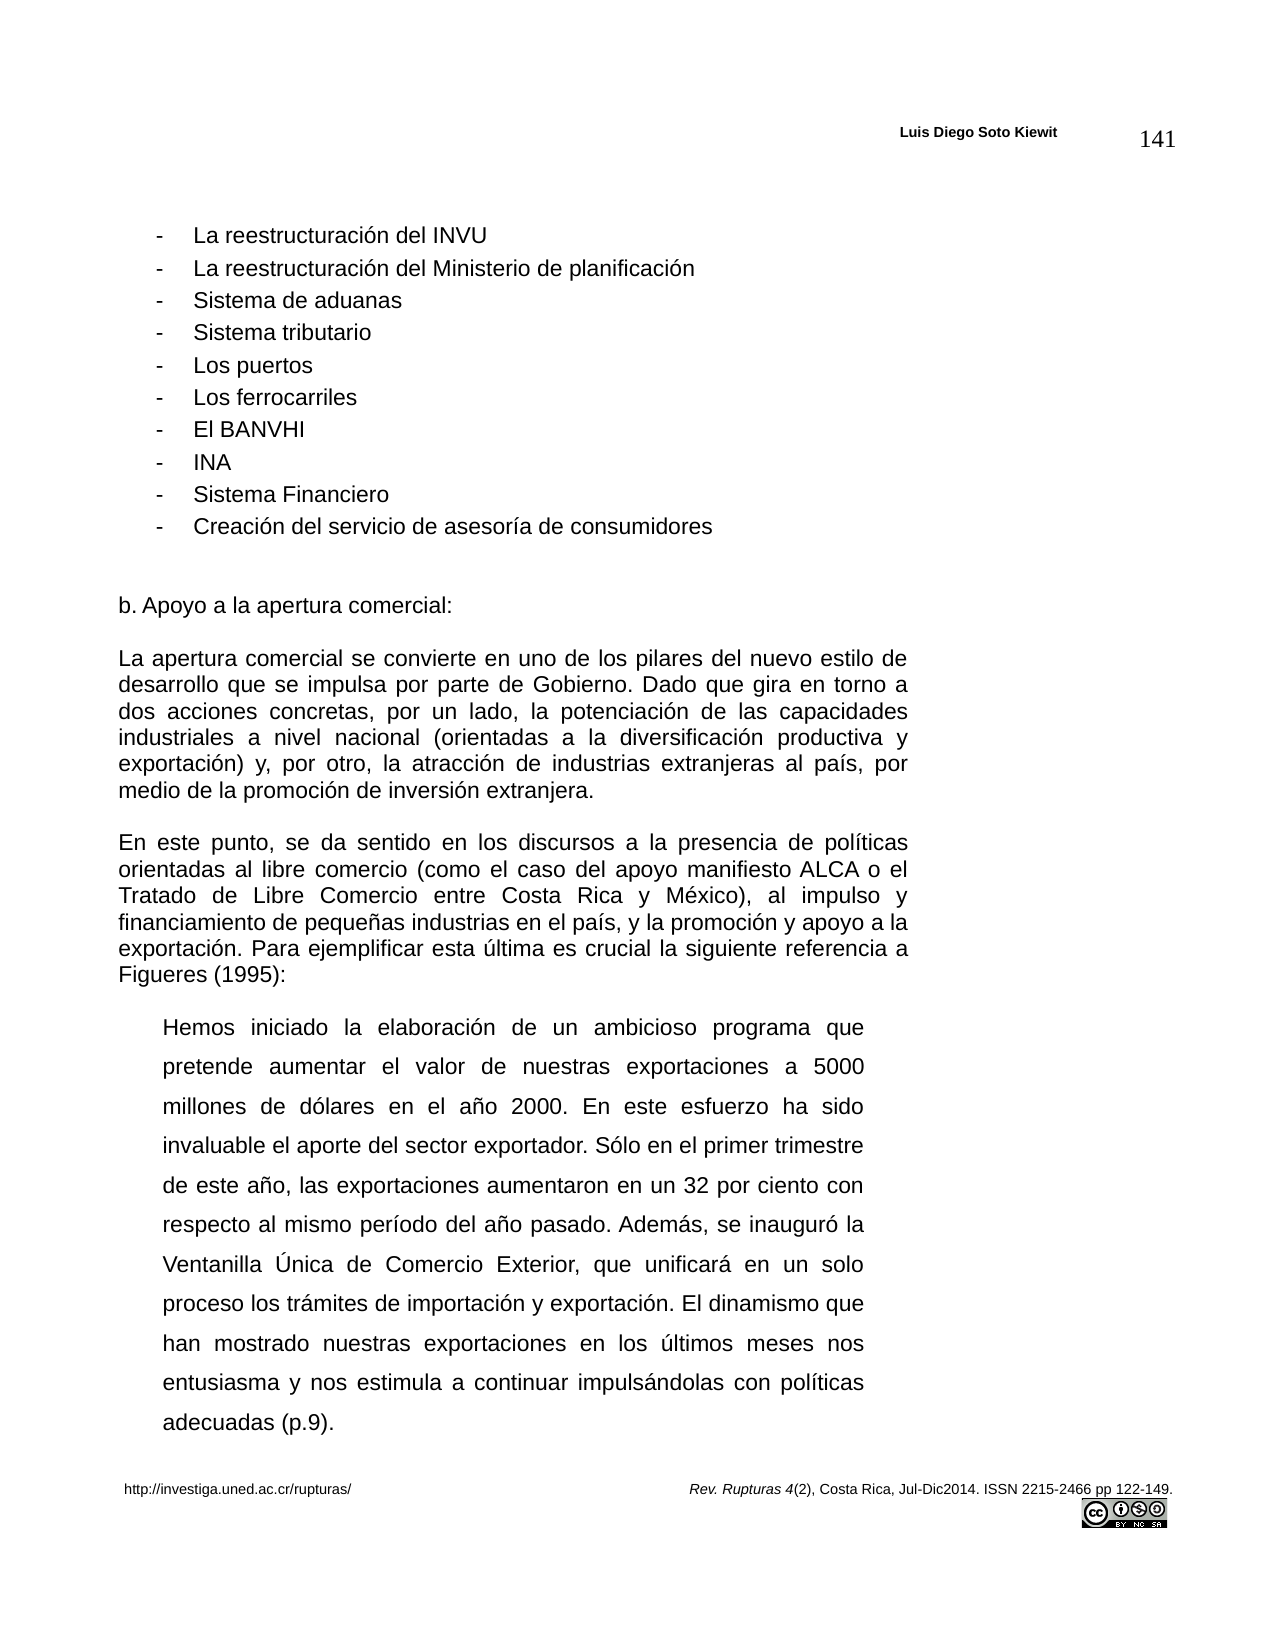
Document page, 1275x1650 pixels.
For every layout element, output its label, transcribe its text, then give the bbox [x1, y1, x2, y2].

list La reestructuración del INVU [156, 222, 909, 249]
list INA [156, 448, 909, 475]
list Los ferrocarriles [156, 384, 909, 410]
picture [1081, 1498, 1168, 1528]
list Sistema de aduanas [156, 287, 909, 313]
list Sistema Financiero [156, 481, 909, 507]
text La apertura comercial se convierte en uno de los pilares del nuevo estilo de desarrollo que se impulsa por parte de Gobierno. Dado que gira en torno a dos acciones concretas, por un lado, la potenciación de las capacidades industriales a nivel nacional (orientadas a la diversificación productiva y exportación) y, por otro, la atracción de industrias extranjeras al país, por medio de la promoción de inversión extranjera. [118, 645, 909, 803]
text En este punto, se da sentido en los discursos a la presencia de políticas orientadas al libre comercio (como el caso del apoyo manifiesto ALCA o el Tratado de Libre Comercio entre Costa Rica y México), al impulso y financiamiento de pequeñas industrias en el país, y la promoción y apoyo a la exportación. Para ejemplificar esta última es crucial la siguiente referencia a Figueres (1995): [118, 829, 909, 987]
list El BANVHI [156, 416, 909, 443]
list La reestructuración del Ministerio de planificación [156, 255, 909, 281]
list Creación del servicio de asesoría de consumidores [156, 513, 909, 539]
text Hemos iniciado la elaboración de un ambicioso programa que pretende aumentar el valor de nuestras exportaciones a 5000 millones de dólares en el año 2000. En este esfuerzo ha sido invaluable el aporte del sector exportador. Sólo en el primer trimestre de este año, las exportaciones aumentaron en un 32 por ciento con respecto al mismo período del año pasado. Además, se inauguró la Ventanilla Única de Comercio Exterior, que unificará en un solo proceso los trámites de importación y exportación. El dinamismo que han mostrado nuestras exportaciones en los últimos meses nos entusiasma y nos estimula a continuar impulsándolas con políticas adecuadas (p.9). [162, 1014, 864, 1435]
list Sistema tributario [156, 319, 909, 346]
list Apoyo a la apertura comercial: [118, 592, 909, 618]
list Los puertos [156, 352, 909, 378]
